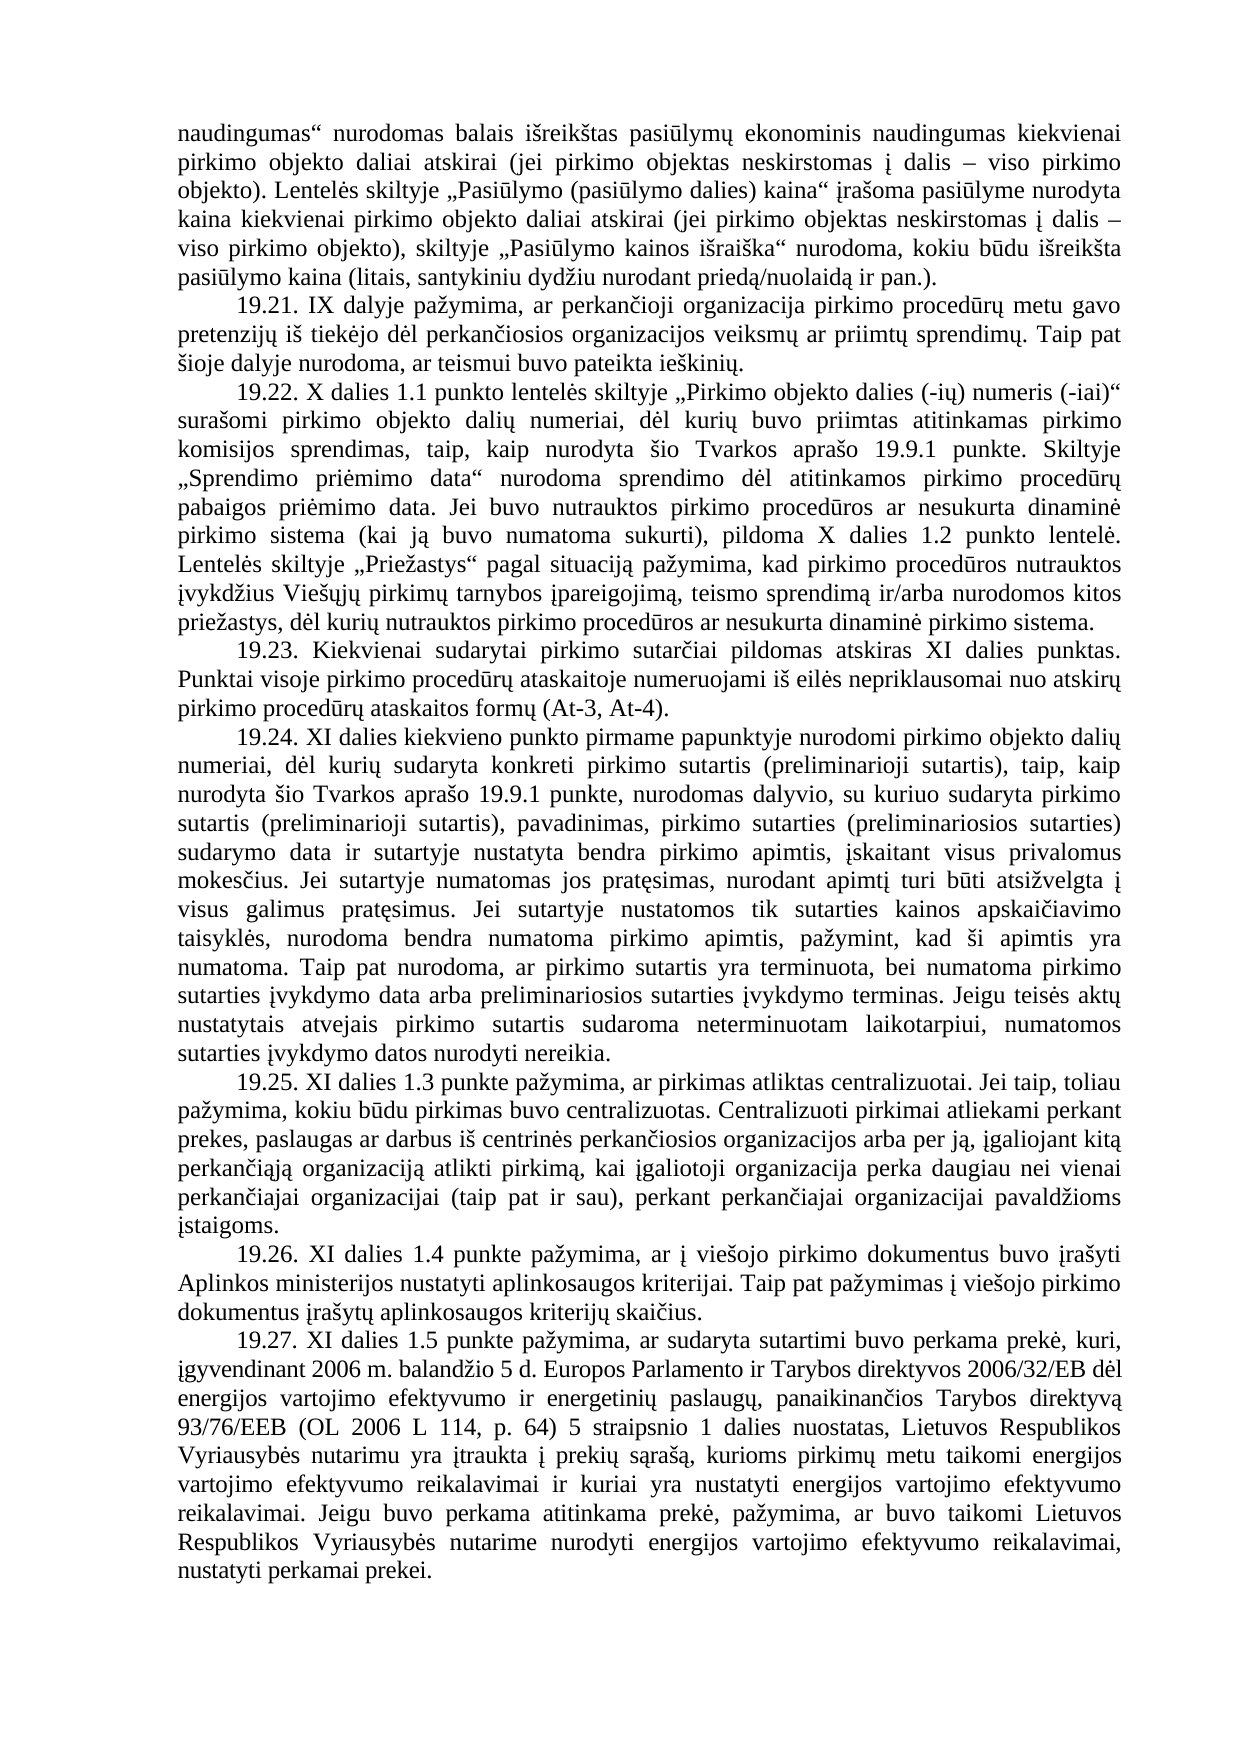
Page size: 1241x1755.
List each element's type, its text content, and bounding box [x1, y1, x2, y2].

text 19.21. IX dalyje pažymima, ar perkančioji organizacija pirkimo procedūrų metu gavo pretenzijų iš tiekėjo dėl perkančiosios organizacijos veiksmų ar priimtų sprendimų. Taip pat šioje dalyje nurodoma, ar teismui buvo pateikta ieškinių. [177, 291, 1122, 377]
text 19.27. XI dalies 1.5 punkte pažymima, ar sudaryta sutartimi buvo perkama prekė, kuri, įgyvendinant 2006 m. balandžio 5 d. Europos Parlamento ir Tarybos direktyvos 2006/32/EB dėl energijos vartojimo efektyvumo ir energetinių paslaugų, panaikinančios Tarybos direktyvą 93/76/EEB (OL 2006 L 114, p. 64) 5 straipsnio 1 dalies nuostatas, Lietuvos Respublikos Vyriausybės nutarimu yra įtraukta į prekių sąrašą, kurioms pirkimų metu taikomi energijos vartojimo efektyvumo reikalavimai ir kuriai yra nustatyti energijos vartojimo efektyvumo reikalavimai. Jeigu buvo perkama atitinkama prekė, pažymima, ar buvo taikomi Lietuvos Respublikos Vyriausybės nutarime nurodyti energijos vartojimo efektyvumo reikalavimai, nustatyti perkamai prekei. [177, 1326, 1122, 1584]
text 19.22. X dalies 1.1 punkto lentelės skiltyje „Pirkimo objekto dalies (-ių) numeris (-iai)“ surašomi pirkimo objekto dalių numeriai, dėl kurių buvo priimtas atitinkamas pirkimo komisijos sprendimas, taip, kaip nurodyta šio Tvarkos aprašo 19.9.1 punkte. Skiltyje „Sprendimo priėmimo data“ nurodoma sprendimo dėl atitinkamos pirkimo procedūrų pabaigos priėmimo data. Jei buvo nutrauktos pirkimo procedūros ar nesukurta dinaminė pirkimo sistema (kai ją buvo numatoma sukurti), pildoma X dalies 1.2 punkto lentelė. Lentelės skiltyje „Priežastys“ pagal situaciją pažymima, kad pirkimo procedūros nutrauktos įvykdžius Viešųjų pirkimų tarnybos įpareigojimą, teismo sprendimą ir/arba nurodomos kitos priežastys, dėl kurių nutrauktos pirkimo procedūros ar nesukurta dinaminė pirkimo sistema. [177, 377, 1122, 636]
text 19.25. XI dalies 1.3 punkte pažymima, ar pirkimas atliktas centralizuotai. Jei taip, toliau pažymima, kokiu būdu pirkimas buvo centralizuotas. Centralizuoti pirkimai atliekami perkant prekes, paslaugas ar darbus iš centrinės perkančiosios organizacijos arba per ją, įgaliojant kitą perkančiąją organizaciją atlikti pirkimą, kai įgaliotoji organizacija perka daugiau nei vienai perkančiajai organizacijai (taip pat ir sau), perkant perkančiajai organizacijai pavaldžioms įstaigoms. [177, 1067, 1122, 1239]
text 19.23. Kiekvienai sudarytai pirkimo sutarčiai pildomas atskiras XI dalies punktas. Punktai visoje pirkimo procedūrų ataskaitoje numeruojami iš eilės nepriklausomai nuo atskirų pirkimo procedūrų ataskaitos formų (At-3, At-4). [177, 636, 1122, 722]
text 19.24. XI dalies kiekvieno punkto pirmame papunktyje nurodomi pirkimo objekto dalių numeriai, dėl kurių sudaryta konkreti pirkimo sutartis (preliminarioji sutartis), taip, kaip nurodyta šio Tvarkos aprašo 19.9.1 punkte, nurodomas dalyvio, su kuriuo sudaryta pirkimo sutartis (preliminarioji sutartis), pavadinimas, pirkimo sutarties (preliminariosios sutarties) sudarymo data ir sutartyje nustatyta bendra pirkimo apimtis, įskaitant visus privalomus mokesčius. Jei sutartyje numatomas jos pratęsimas, nurodant apimtį turi būti atsižvelgta į visus galimus pratęsimus. Jei sutartyje nustatomos tik sutarties kainos apskaičiavimo taisyklės, nurodoma bendra numatoma pirkimo apimtis, pažymint, kad ši apimtis yra numatoma. Taip pat nurodoma, ar pirkimo sutartis yra terminuota, bei numatoma pirkimo sutarties įvykdymo data arba preliminariosios sutarties įvykdymo terminas. Jeigu teisės aktų nustatytais atvejais pirkimo sutartis sudaroma neterminuotam laikotarpiui, numatomos sutarties įvykdymo datos nurodyti nereikia. [177, 722, 1122, 1067]
text naudingumas“ nurodomas balais išreikštas pasiūlymų ekonominis naudingumas kiekvienai pirkimo objekto daliai atskirai (jei pirkimo objektas neskirstomas į dalis – viso pirkimo objekto). Lentelės skiltyje „Pasiūlymo (pasiūlymo dalies) kaina“ įrašoma pasiūlyme nurodyta kaina kiekvienai pirkimo objekto daliai atskirai (jei pirkimo objektas neskirstomas į dalis – viso pirkimo objekto), skiltyje „Pasiūlymo kainos išraiška“ nurodoma, kokiu būdu išreikšta pasiūlymo kaina (litais, santykiniu dydžiu nurodant priedą/nuolaidą ir pan.). [177, 118, 1122, 291]
text 19.26. XI dalies 1.4 punkte pažymima, ar į viešojo pirkimo dokumentus buvo įrašyti Aplinkos ministerijos nustatyti aplinkosaugos kriterijai. Taip pat pažymimas į viešojo pirkimo dokumentus įrašytų aplinkosaugos kriterijų skaičius. [177, 1239, 1122, 1326]
